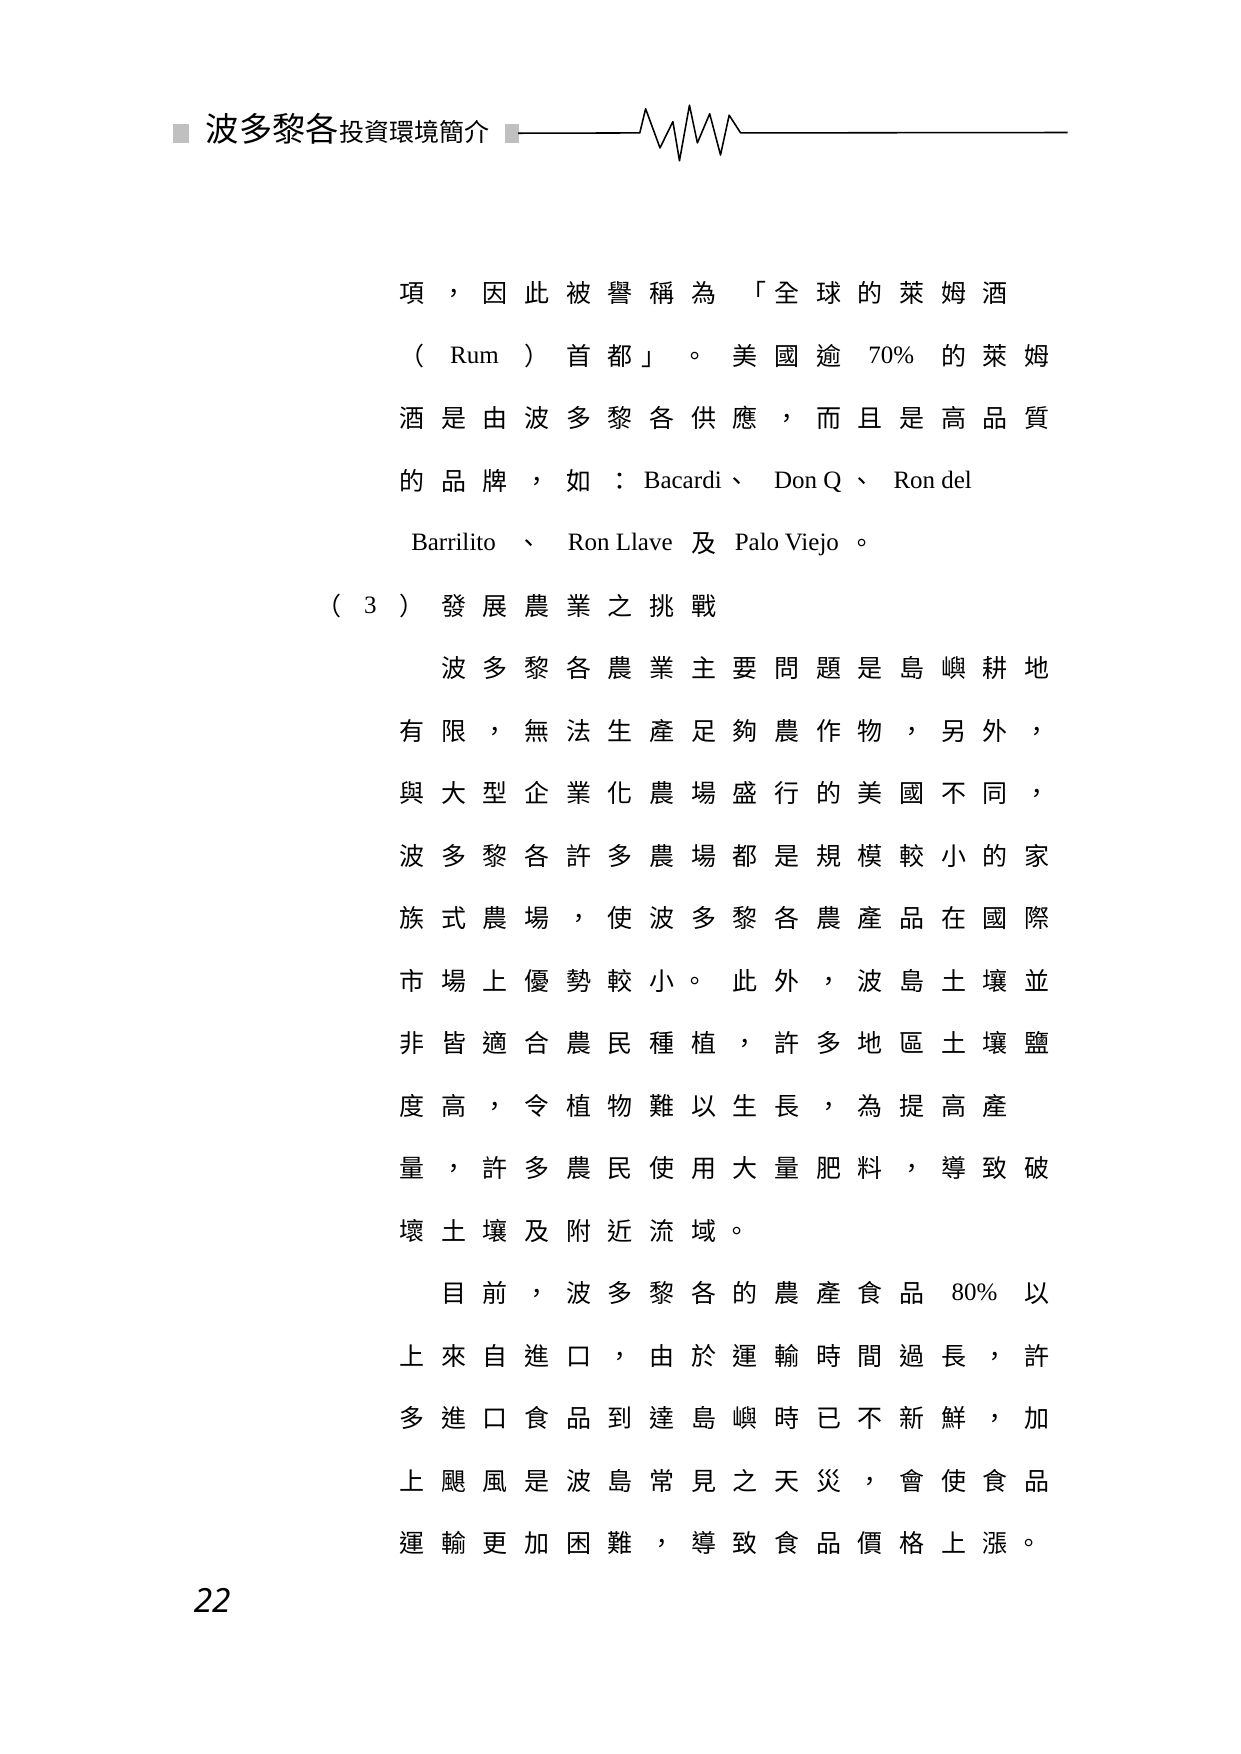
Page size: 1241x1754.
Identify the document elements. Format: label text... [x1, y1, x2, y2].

text （3）發展農業之挑戰 [306, 563, 1058, 625]
text 波多黎各農業主要問題是島嶼耕地有限，無法生產足夠農作物，另外，與大型企業化農場盛行的美國不同，波多黎各許多農場都是規模較小的家族式農場，使波多黎各農產品在國際市場上優勢較小。此外，波島土壤並非皆適合農民種植，許多地區土壤鹽度高，令植物難以生長，為提高產量，許多農民使用大量肥料，導致破壞土壤及附近流域。 [367, 625, 1058, 1250]
text 項，因此被譽稱為「全球的萊姆酒（Rum）首都」。美國逾70%的萊姆酒是由波多黎各供應，而且是高品質的品牌，如：Bacardi、Don Q、Ron del Barrilito、Ron Llave及Palo Viejo。 [367, 250, 1058, 563]
text 目前，波多黎各的農產食品80%以上來自進口，由於運輸時間過長，許多進口食品到達島嶼時已不新鮮，加上颶風是波島常見之天災，會使食品運輸更加困難，導致食品價格上漲。 [367, 1250, 1058, 1563]
